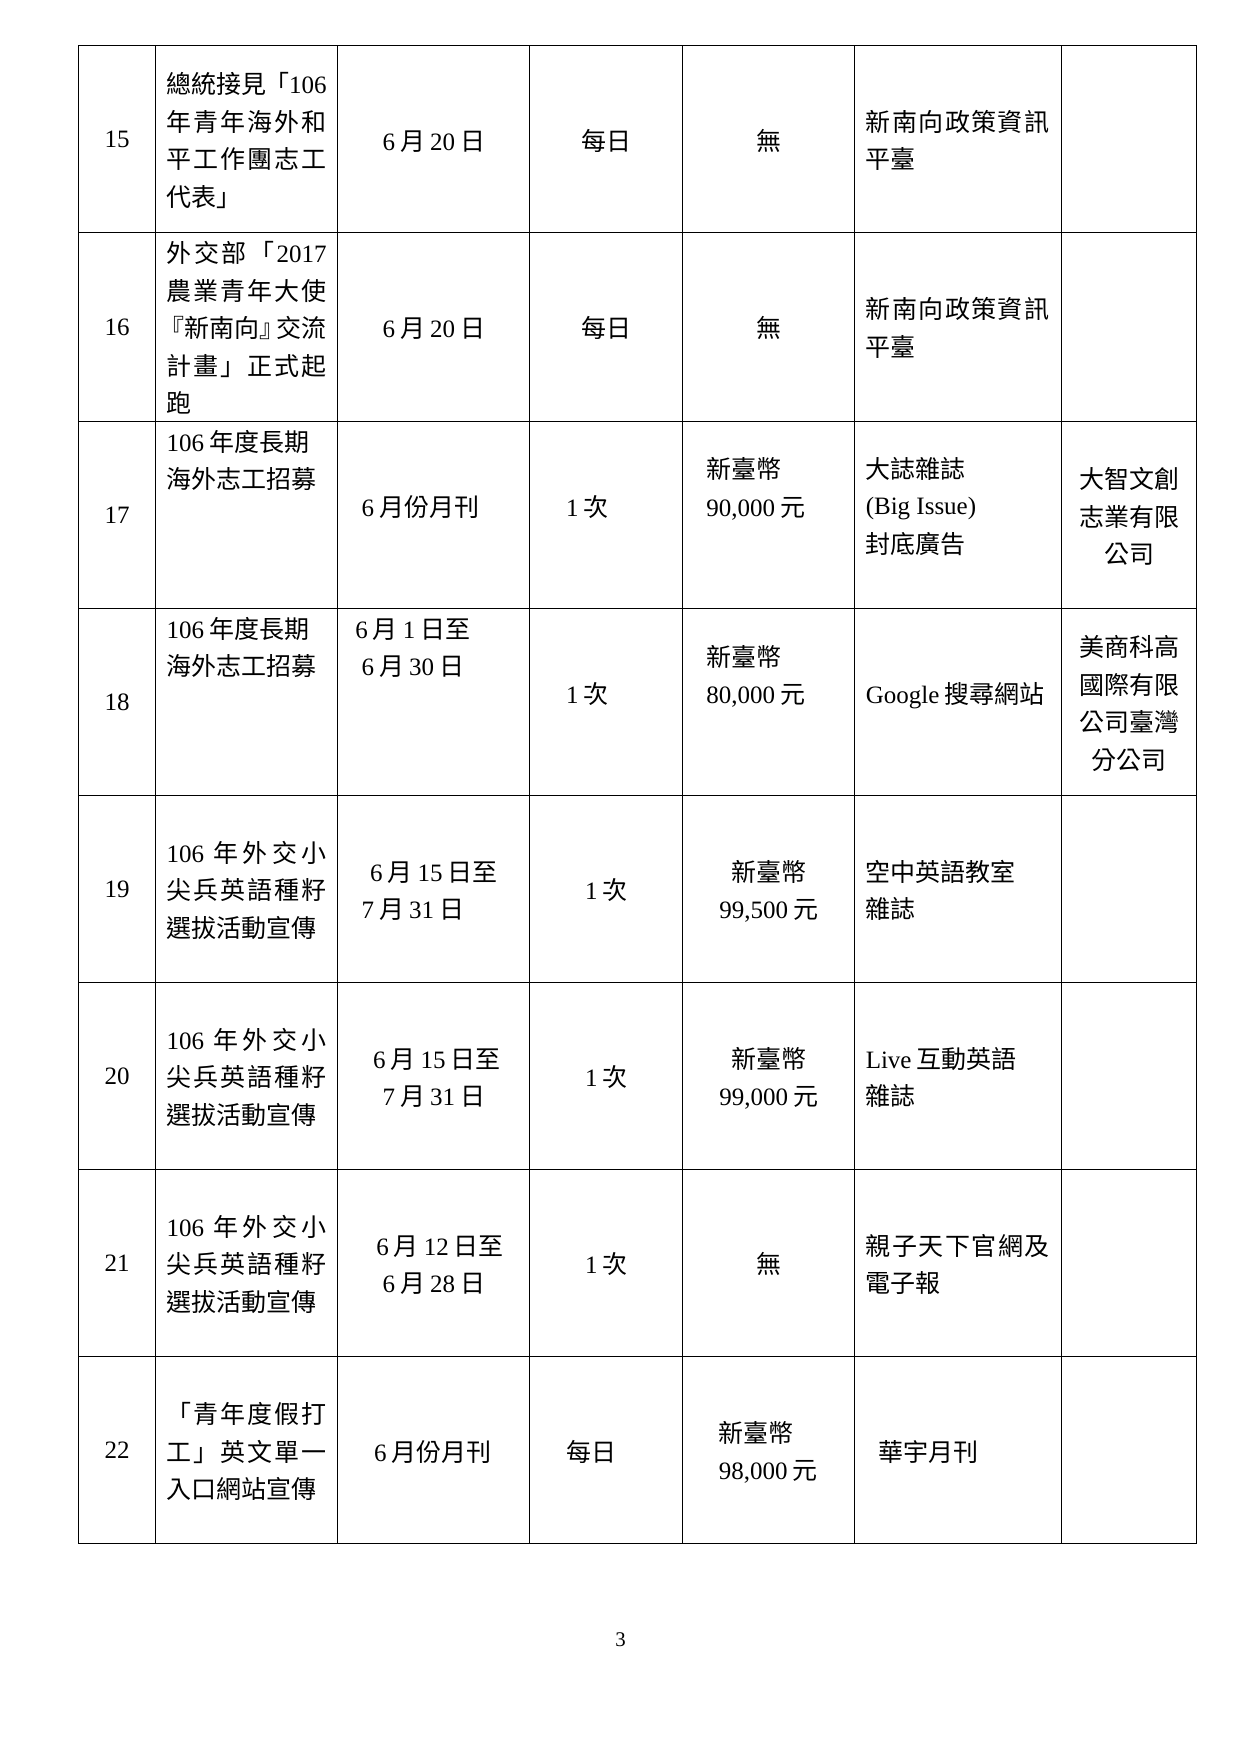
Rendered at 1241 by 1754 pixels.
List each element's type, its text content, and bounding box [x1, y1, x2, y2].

table_cell 「青年度假打工」英文單一入口網站宣傳 [156, 1357, 337, 1543]
table_cell Live互動英語 雜誌 [855, 983, 1061, 1169]
table_cell 1次 [530, 1170, 682, 1356]
table_cell [1062, 233, 1196, 421]
table_cell 19 [79, 796, 155, 982]
table_cell [1062, 1170, 1196, 1356]
table_cell 1次 [530, 796, 682, 982]
table_cell 無 [683, 1170, 854, 1356]
table_cell 每日 [530, 1357, 682, 1543]
table_cell [1062, 46, 1196, 232]
table_cell 新南向政策資訊平臺 [855, 46, 1061, 232]
table_cell 每日 [530, 46, 682, 232]
table_cell 華宇月刊 [855, 1357, 1061, 1543]
table_cell 6月份月刊 [338, 422, 529, 608]
table_cell 16 [79, 233, 155, 421]
table_cell 22 [79, 1357, 155, 1543]
table_cell 1次 [530, 983, 682, 1169]
table_cell 6月12日至 6月28日 [338, 1170, 529, 1356]
table_cell 新南向政策資訊平臺 [855, 233, 1061, 421]
table_cell 106年外交小尖兵英語種籽選拔活動宣傳 [156, 796, 337, 982]
table_cell 18 [79, 609, 155, 795]
table_cell 新臺幣 99,000元 [683, 983, 854, 1169]
table_cell 106年外交小尖兵英語種籽選拔活動宣傳 [156, 1170, 337, 1356]
table_cell 1次 [530, 422, 682, 608]
table_cell 大誌雜誌 (Big Issue) 封底廣告 [855, 422, 1061, 608]
table_cell [1062, 796, 1196, 982]
table_cell [1062, 983, 1196, 1169]
table_cell 6月20日 [338, 233, 529, 421]
table_cell 空中英語教室 雜誌 [855, 796, 1061, 982]
table_cell 6月20日 [338, 46, 529, 232]
table_cell 106年度長期海外志工招募 [156, 422, 337, 608]
table_cell 21 [79, 1170, 155, 1356]
table_cell 新臺幣 80,000元 [683, 609, 854, 795]
table_cell 美商科高國際有限公司臺灣分公司 [1062, 609, 1196, 795]
table_cell 6月份月刊 [338, 1357, 529, 1543]
table_cell 無 [683, 233, 854, 421]
table_cell 新臺幣 90,000元 [683, 422, 854, 608]
table_cell 20 [79, 983, 155, 1169]
table_cell 15 [79, 46, 155, 232]
table_cell 新臺幣 99,500元 [683, 796, 854, 982]
table_cell 大智文創志業有限公司 [1062, 422, 1196, 608]
table_cell 無 [683, 46, 854, 232]
table_cell 外交部「2017農業青年大使『新南向』交流計畫」正式起跑 [156, 233, 337, 421]
table_cell 6月1日至 6月30日 [338, 609, 529, 795]
table_cell [1062, 1357, 1196, 1543]
table_cell 17 [79, 422, 155, 608]
table_cell 6月15日至 7月31日 [338, 796, 529, 982]
table_cell Google搜尋網站 [855, 609, 1061, 795]
table_cell 新臺幣 98,000元 [683, 1357, 854, 1543]
table_cell 親子天下官網及電子報 [855, 1170, 1061, 1356]
table_cell 1次 [530, 609, 682, 795]
table_cell 106年外交小尖兵英語種籽選拔活動宣傳 [156, 983, 337, 1169]
table_cell 每日 [530, 233, 682, 421]
table_cell 106年度長期海外志工招募 [156, 609, 337, 795]
table_cell 6月15日至 7月31日 [338, 983, 529, 1169]
table_cell 總統接見「106年青年海外和平工作團志工代表」 [156, 46, 337, 232]
